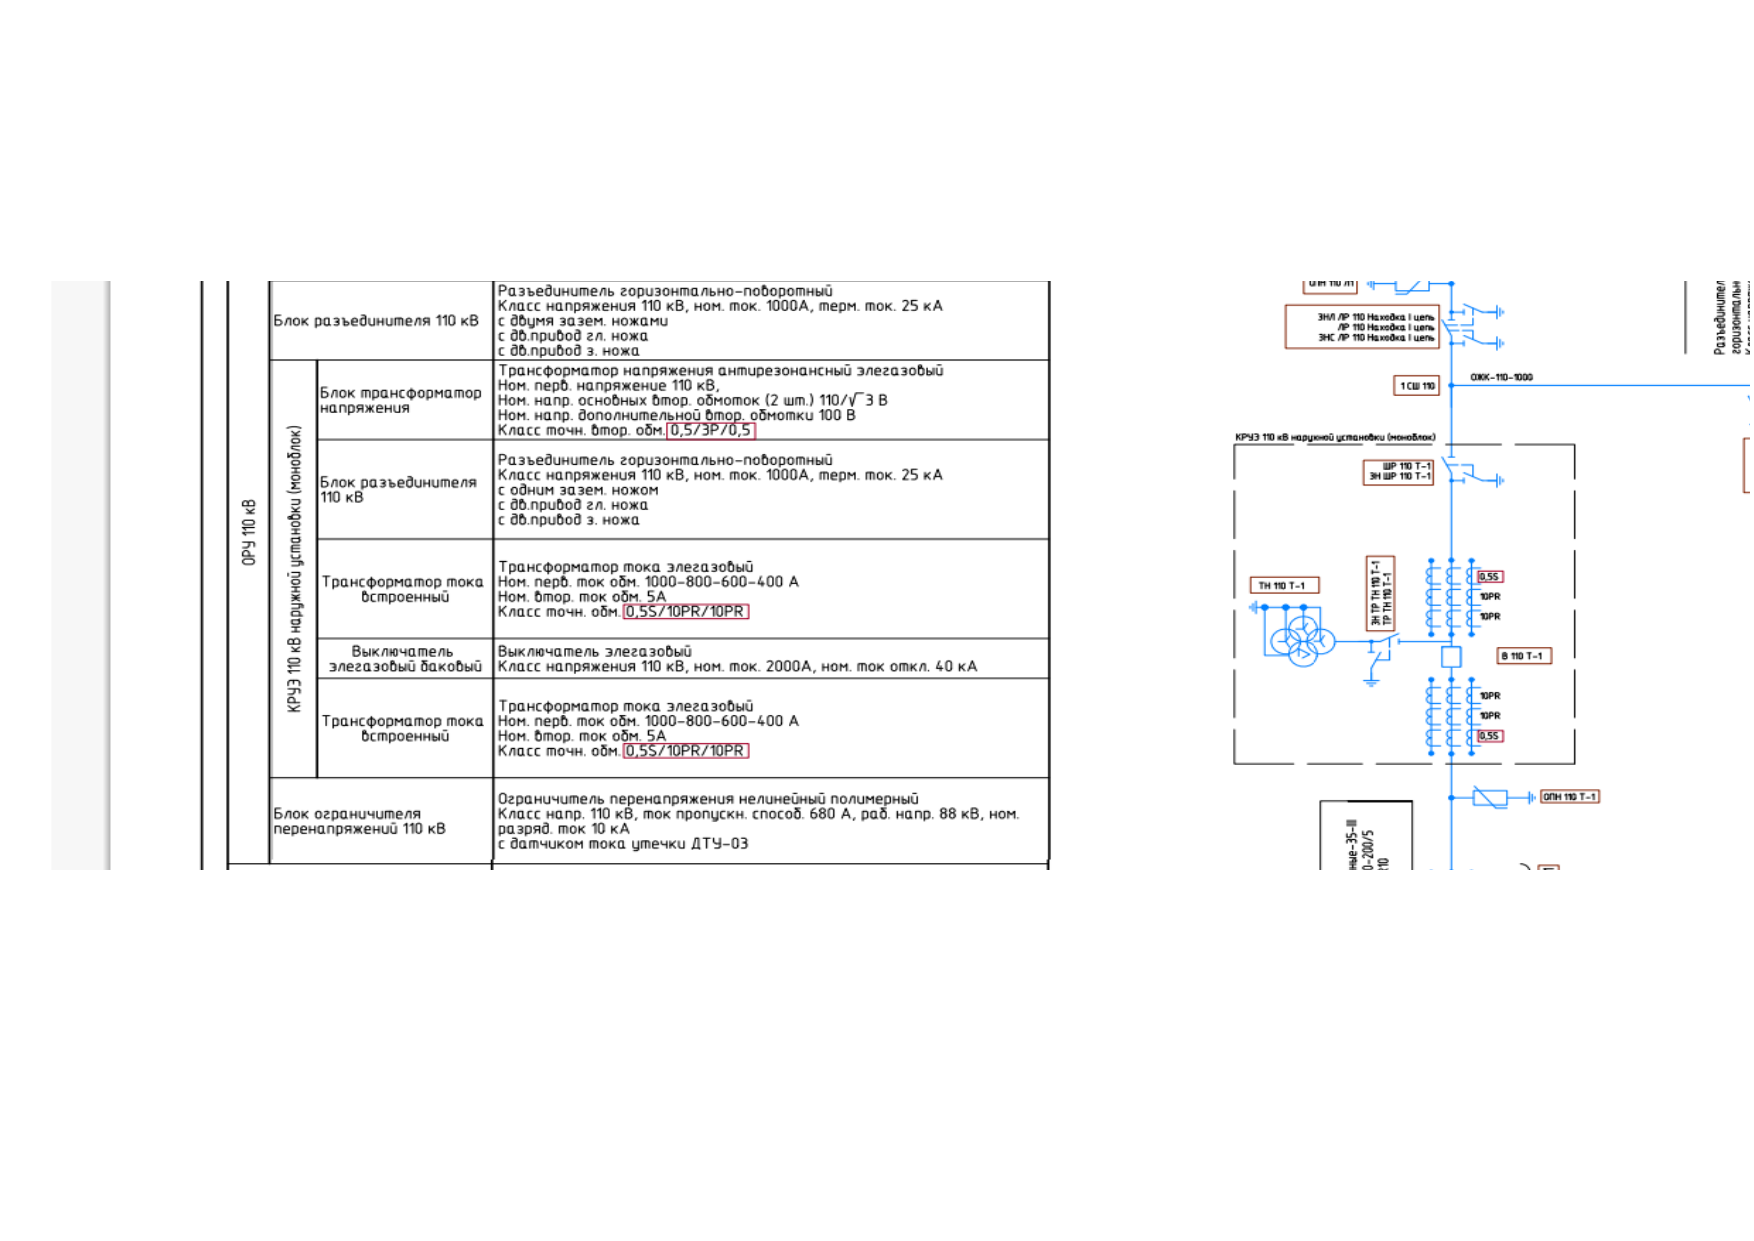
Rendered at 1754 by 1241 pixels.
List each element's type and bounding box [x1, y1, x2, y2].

picture [214, 281, 1750, 870]
